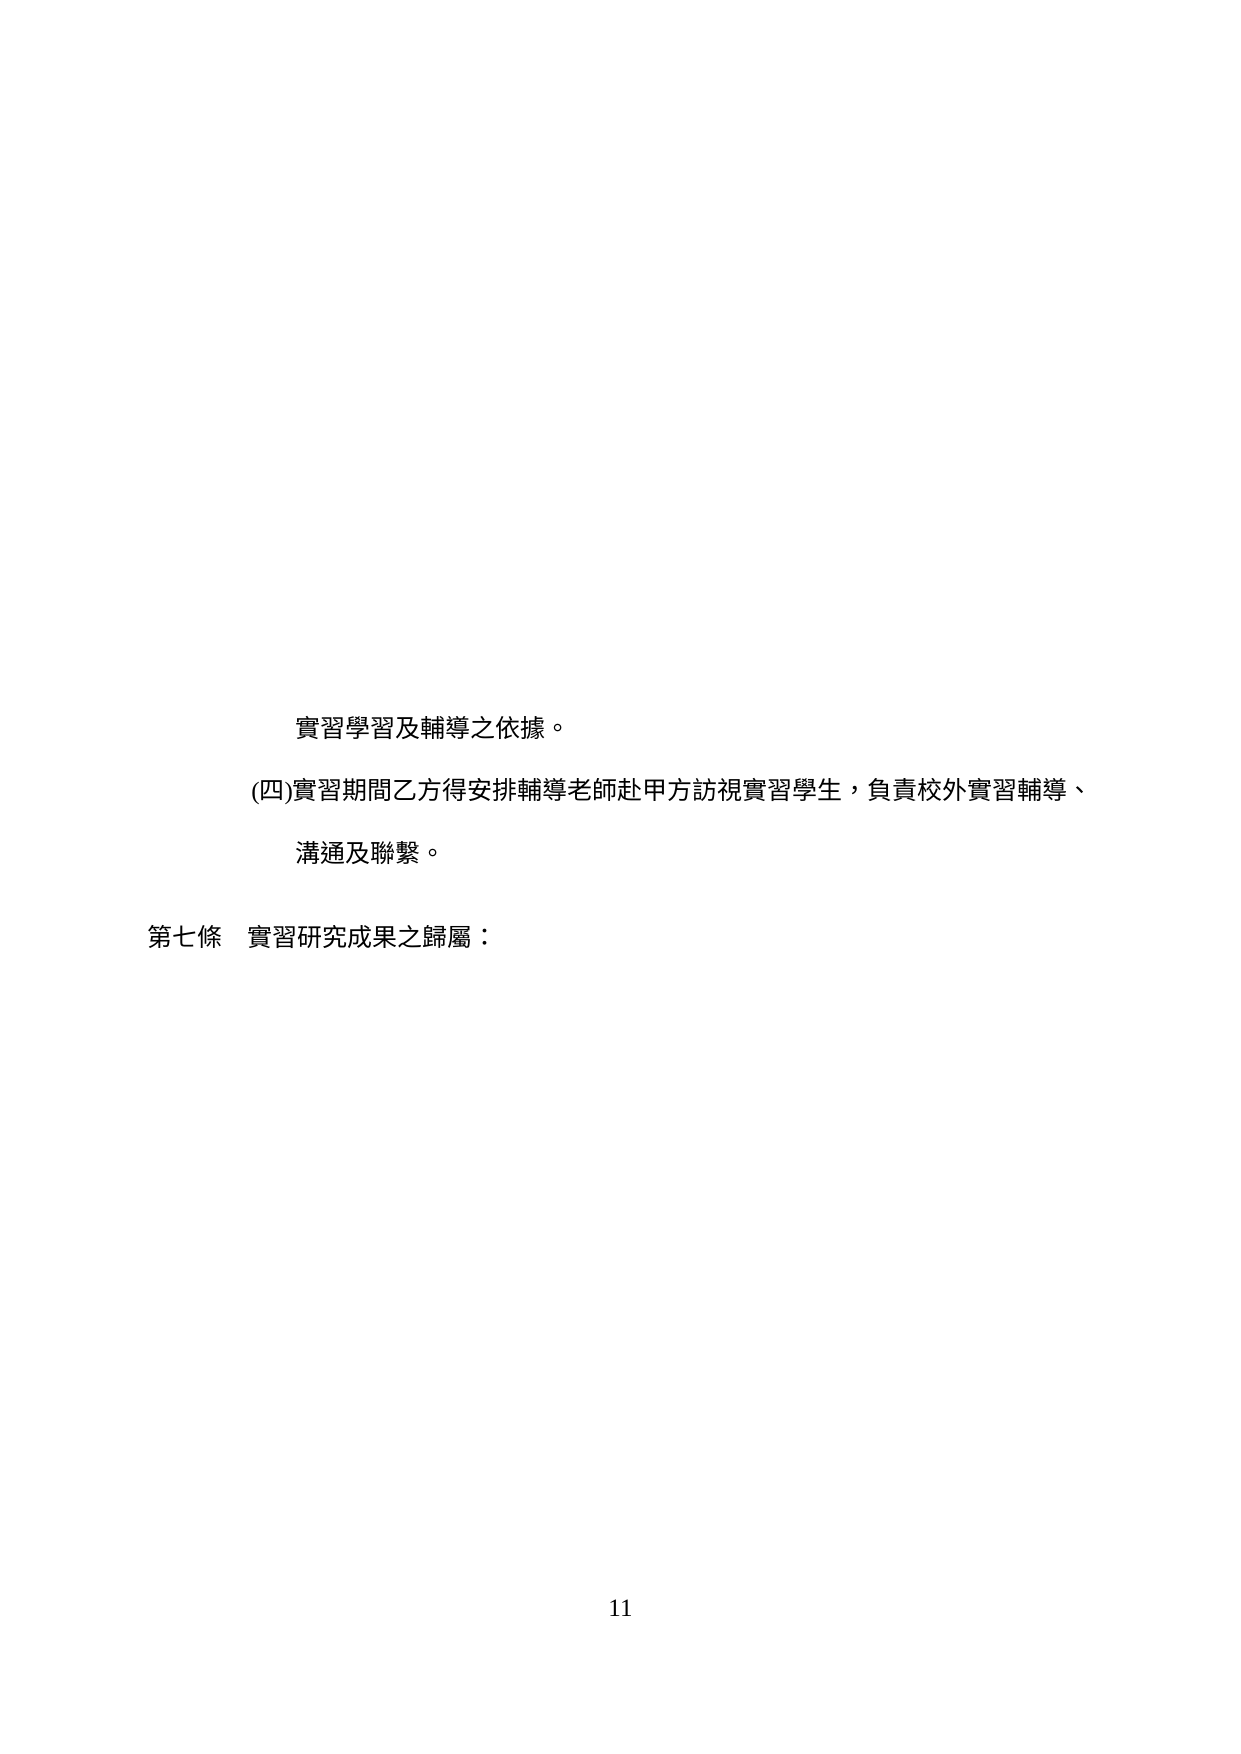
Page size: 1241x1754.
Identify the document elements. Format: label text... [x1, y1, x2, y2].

text 實習學習及輔導之依據。 [251, 684, 1092, 747]
text 第七條 實習研究成果之歸屬： [148, 894, 1092, 957]
text (四)實習期間乙方得安排輔導老師赴甲方訪視實習學生，負責校外實習輔導、溝通及聯繫。 [251, 747, 1092, 872]
